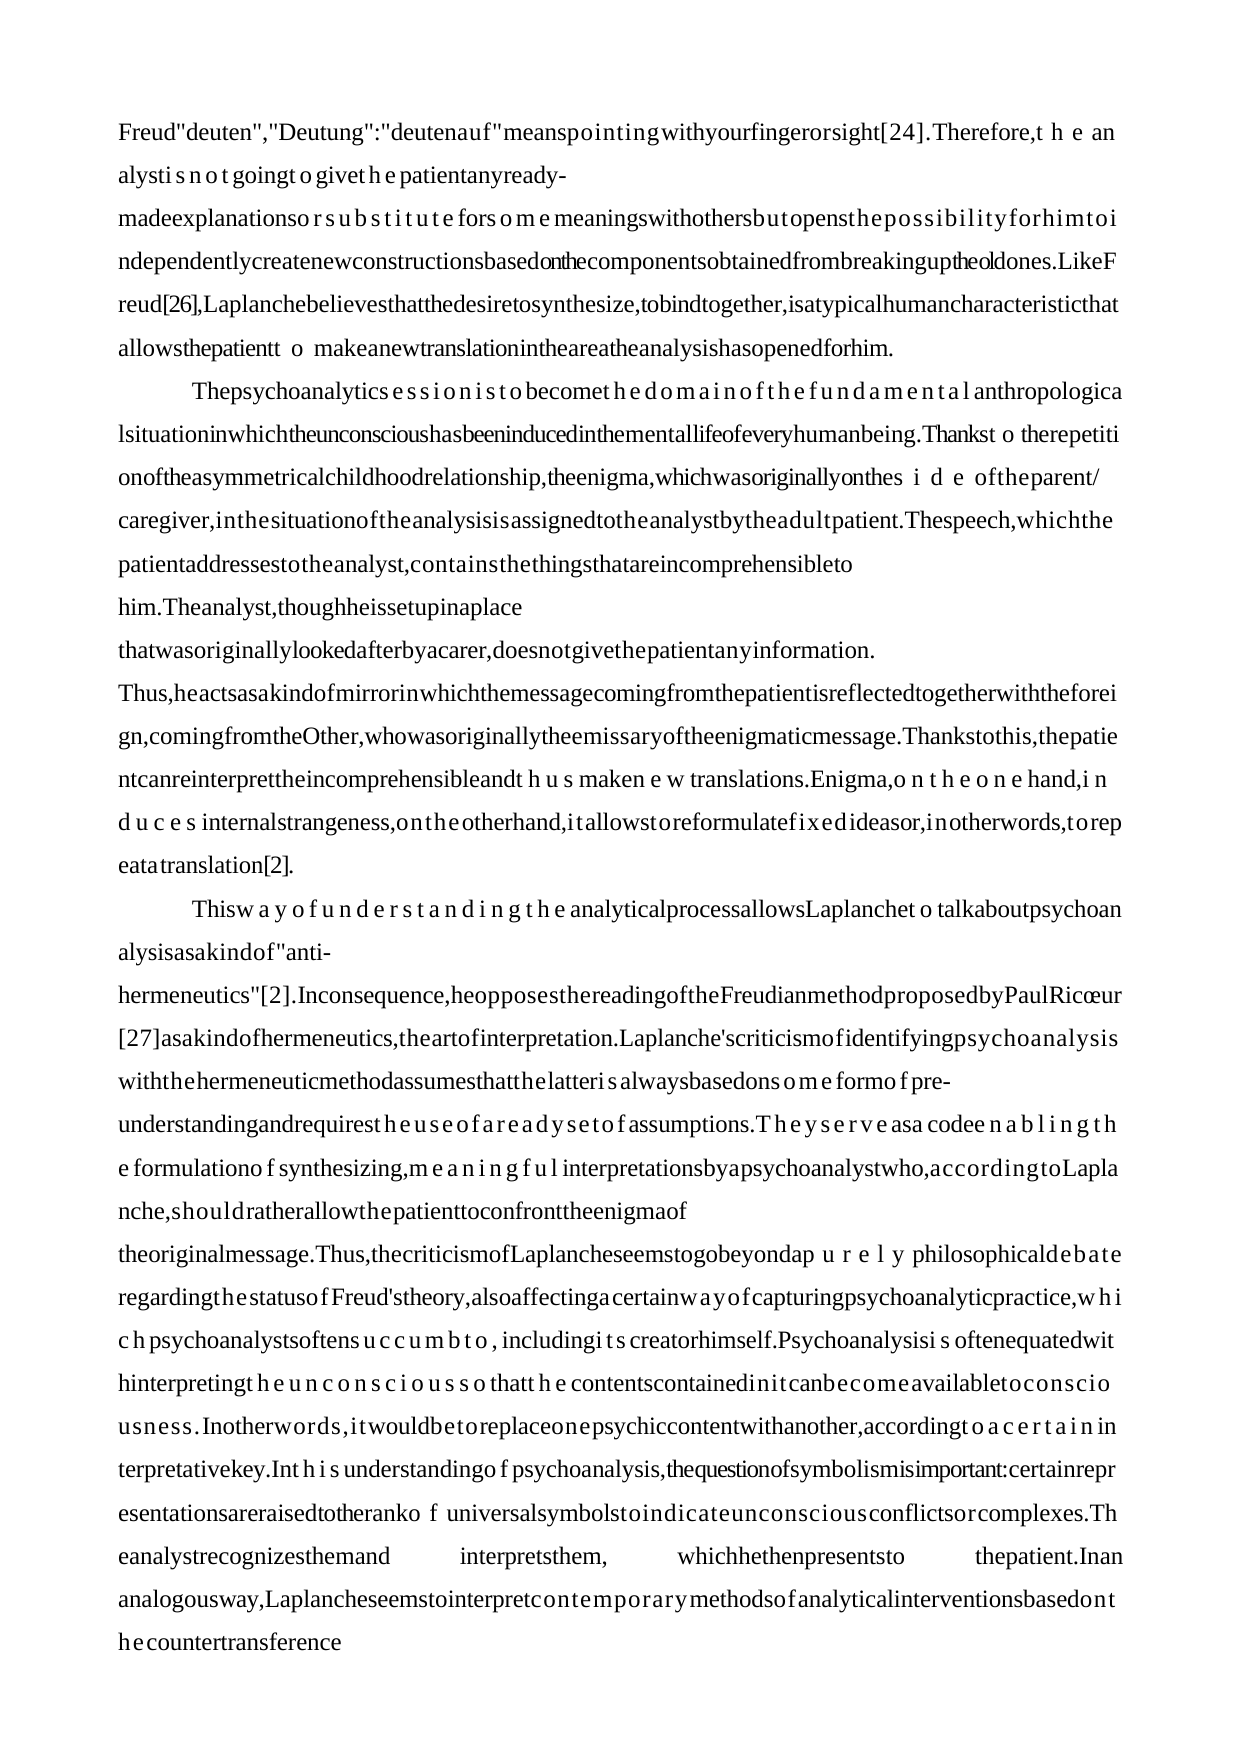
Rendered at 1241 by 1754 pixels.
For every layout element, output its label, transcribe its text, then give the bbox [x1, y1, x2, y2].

text Freud"deuten","Deutung":"deutenauf"meanspointingwithyourfingerorsight[24].Therefore,theanalystisnotgoingtogivethepatientanyready-madeexplanationsorsubstituteforsomemeaningswithothersbutopensthepossibilityforhimtoindependentlycreatenewconstructionsbasedonthecomponentsobtainedfrombreakinguptheoldones.LikeFreud[26],Laplanchebelievesthatthedesiretosynthesize,tobindtogether,isatypicalhumancharacteristicthatallowsthepatienttomakeanewtranslationintheareatheanalysishasopenedforhim. [118, 117, 1123, 361]
text ThiswayofunderstandingtheanalyticalprocessallowsLaplanchetotalkaboutpsychoanalysisasakindof"anti-hermeneutics"[2].Inconsequence,heopposesthereadingoftheFreudianmethodproposedbyPaulRicœur[27]asakindofhermeneutics,theartofinterpretation.Laplanche'scriticismofidentifyingpsychoanalysiswiththehermeneuticmethodassumesthatthelatterisalwaysbasedonsomeformofpre-understandingandrequirestheuseofareadysetofassumptions.Theyserveasacodeenablingtheformulationofsynthesizing,meaningfulinterpretationsbyapsychoanalystwho,accordingtoLaplanche,shouldratherallowthepatienttoconfronttheenigmaof theoriginalmessage.Thus,thecriticismofLaplancheseemstogobeyondapurelyphilosophicaldebateregardingthestatusofFreud'stheory,alsoaffectingacertainwayofcapturingpsychoanalyticpractice,whichpsychoanalystsoftensuccumbto,includingitscreatorhimself.Psychoanalysisisoftenequatedwithinterpretingtheunconscioussothatthecontentscontainedinitcanbecomeavailabletoconsciousness.Inotherwords,itwouldbetoreplaceonepsychiccontentwithanother,accordingtoacertaininterpretativekey.Inthisunderstandingofpsychoanalysis,thequestionofsymbolismisimportant:certainrepresentationsareraisedtotherankofuniversalsymbolstoindicateunconsciousconflictsorcomplexes.Theanalystrecognizesthemand interpretsthem, whichhethenpresentsto thepatient.Inan analogousway,Laplancheseemstointerpretcontemporarymethodsofanalyticalinterventionsbasedonthecountertransference [118, 894, 1123, 1656]
text Thepsychoanalyticsessionistobecomethedomainofthefundamentalanthropologicalsituationinwhichtheunconscioushasbeeninducedinthementallifeofeveryhumanbeing.Thankstotherepetitionoftheasymmetricalchildhoodrelationship,theenigma,whichwasoriginallyonthesideoftheparent/caregiver,inthesituationoftheanalysisisassignedtotheanalystbytheadultpatient.Thespeech,whichthepatientaddressestotheanalyst,containsthethingsthatareincomprehensibleto him.Theanalyst,thoughheissetupinaplace thatwasoriginallylookedafterbyacarer,doesnotgivethepatientanyinformation. Thus,heactsasakindofmirrorinwhichthemessagecomingfromthepatientisreflectedtogetherwiththeforeign,comingfromtheOther,whowasoriginallytheemissaryoftheenigmaticmessage.Thankstothis,thepatientcanreinterprettheincomprehensibleandthusmakenewtranslations.Enigma,ontheonehand,inducesinternalstrangeness,ontheotherhand,itallowstoreformulatefixedideasor,inotherwords,torepeatatranslation[2]. [118, 376, 1123, 879]
